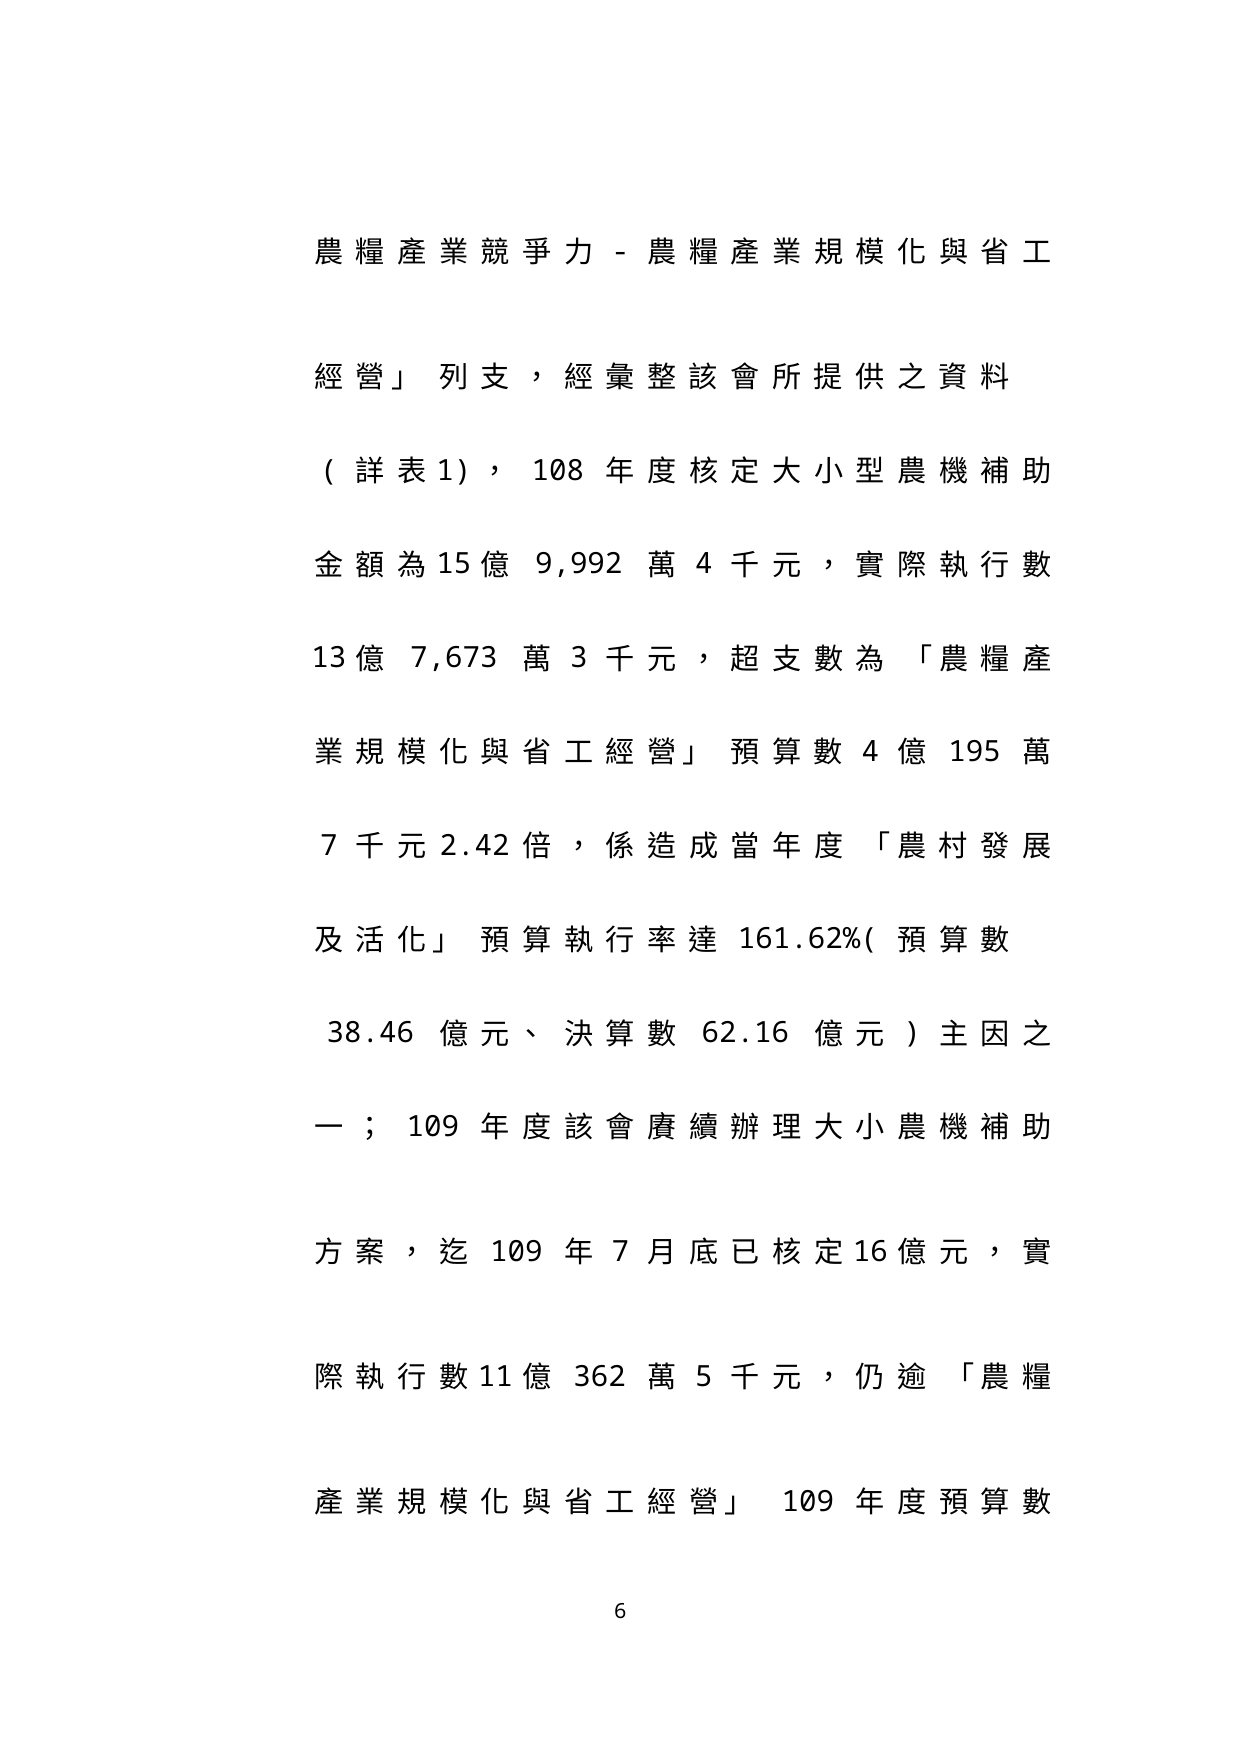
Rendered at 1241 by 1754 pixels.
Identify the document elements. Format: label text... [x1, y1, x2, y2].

text 為紓解農村人口老化及勞動力不足問題，農委會分別於108年3月及11月擴大辦理小型、大型農機補助方案，以提高農業機械化程度，補助對象以具有機、產銷履歷與台灣優良農產品等驗證、臺灣農產品生產追溯條碼(QR code)、友善環境耕作登錄、農業產銷班班員、農委會輔導青年農民、農民健康保險被保險人或參與對地綠色環境給付計畫有案等之任一資格者均可申請，所需經費於「農村發展及活化-提升農村農糧產業競爭力-農糧產業規模化與省工經營」列支，經彙整該會所提供之資料(詳表1)，108年度核定大小型農機補助金額為15億9,992萬4千元，實際執行數13億7,673萬3千元，超支數為「農糧產業規模化與省工經營」預算數4億195萬7千元2.42倍，係造成當年度「農村發展及活化」預算執行率達161.62%(預算數38.46億元、決算數62.16億元)主因之一；109年度該會賡續辦理大小農機補助方案，迄109年7月底已核定16億元，實際執行數11億362萬5千元，仍逾「農糧產業規模化與省工經營」109年度預算數(6億3,090萬元)，該會稱日後將依附屬單位預算執行要點第26點第3款規定，以併決算方式處理；110年度預算案編列農機補助經費1億655萬元，允宜視往年實際執行情況妥適籌編預算，避免連年以超支併決算方式辦理。 [271, 177, 1058, 1552]
